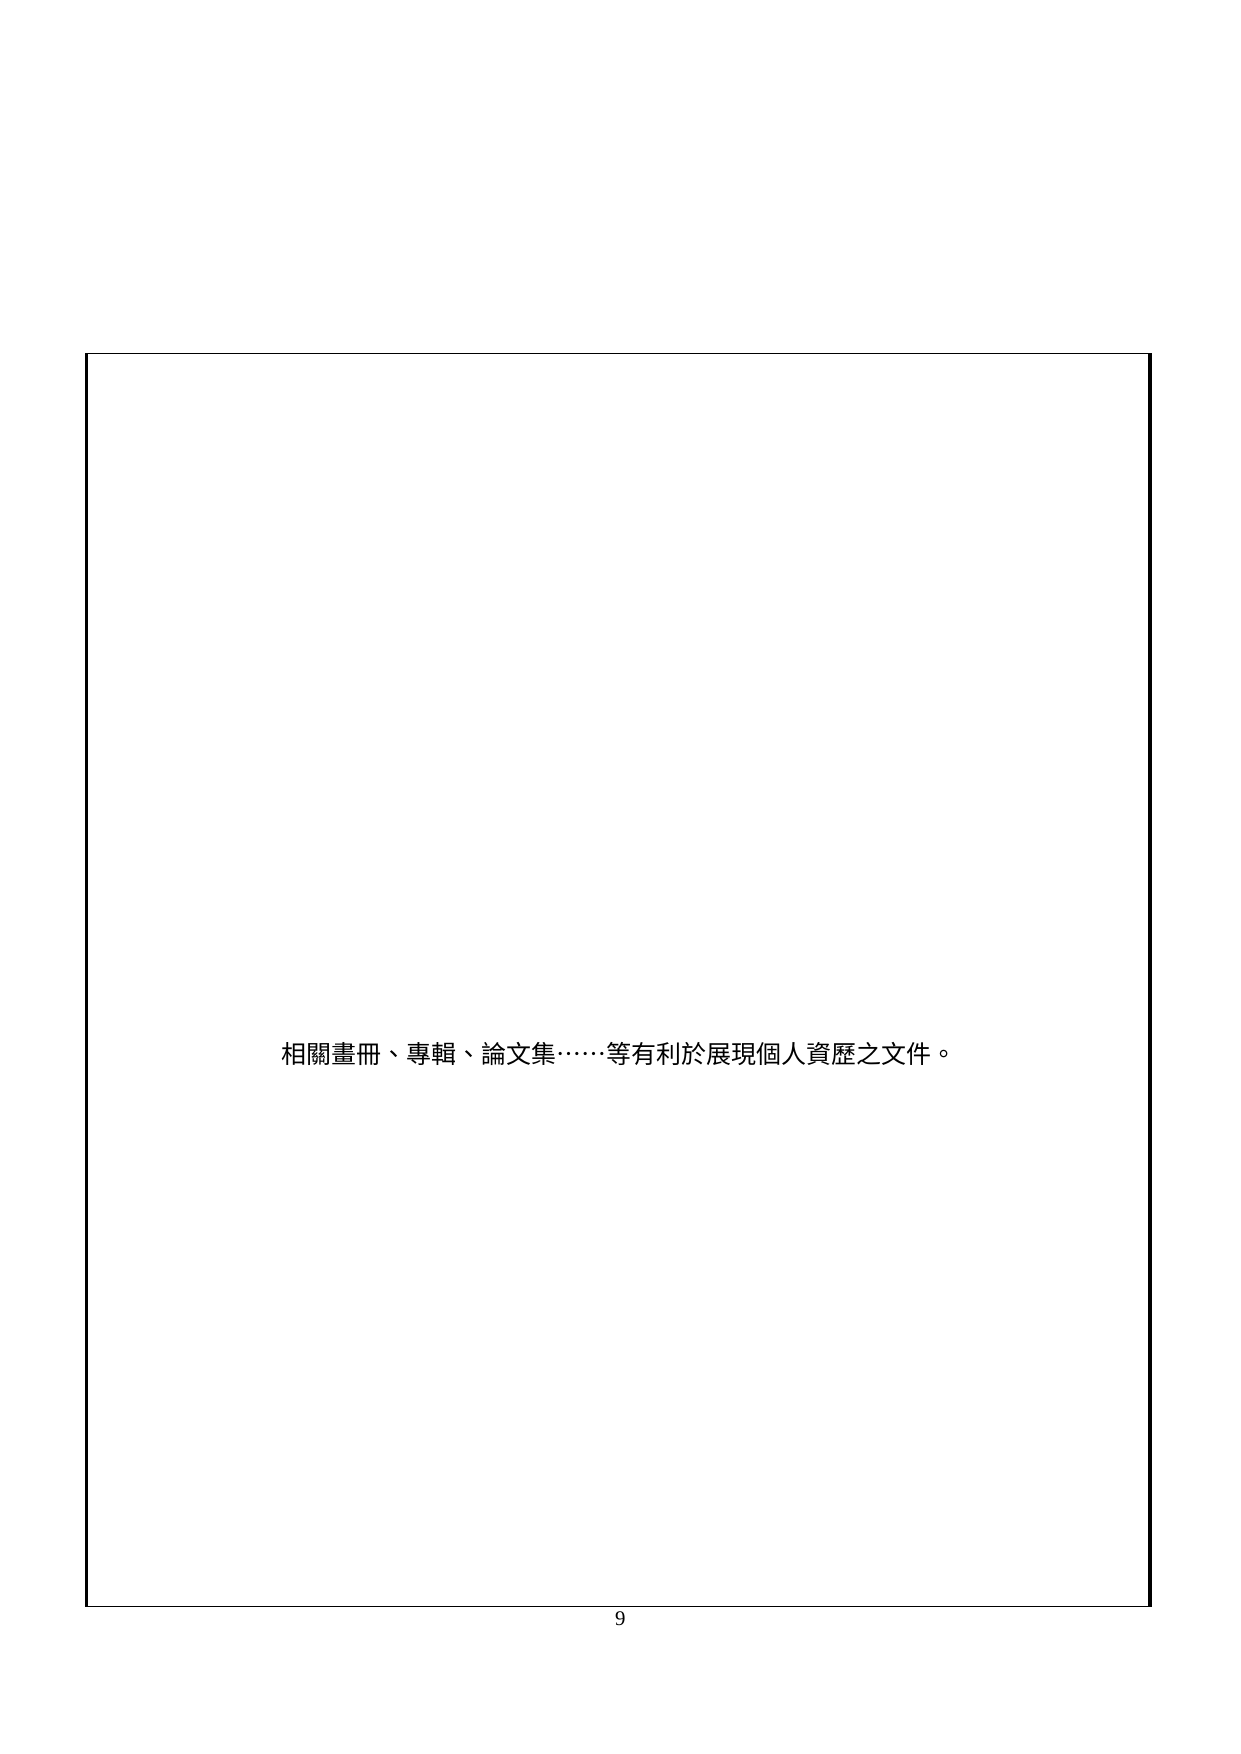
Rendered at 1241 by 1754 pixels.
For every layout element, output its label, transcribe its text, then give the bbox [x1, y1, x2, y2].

table_cell 相關畫冊、專輯、論文集……等有利於展現個人資歷之文件。 [88, 354, 1148, 1606]
